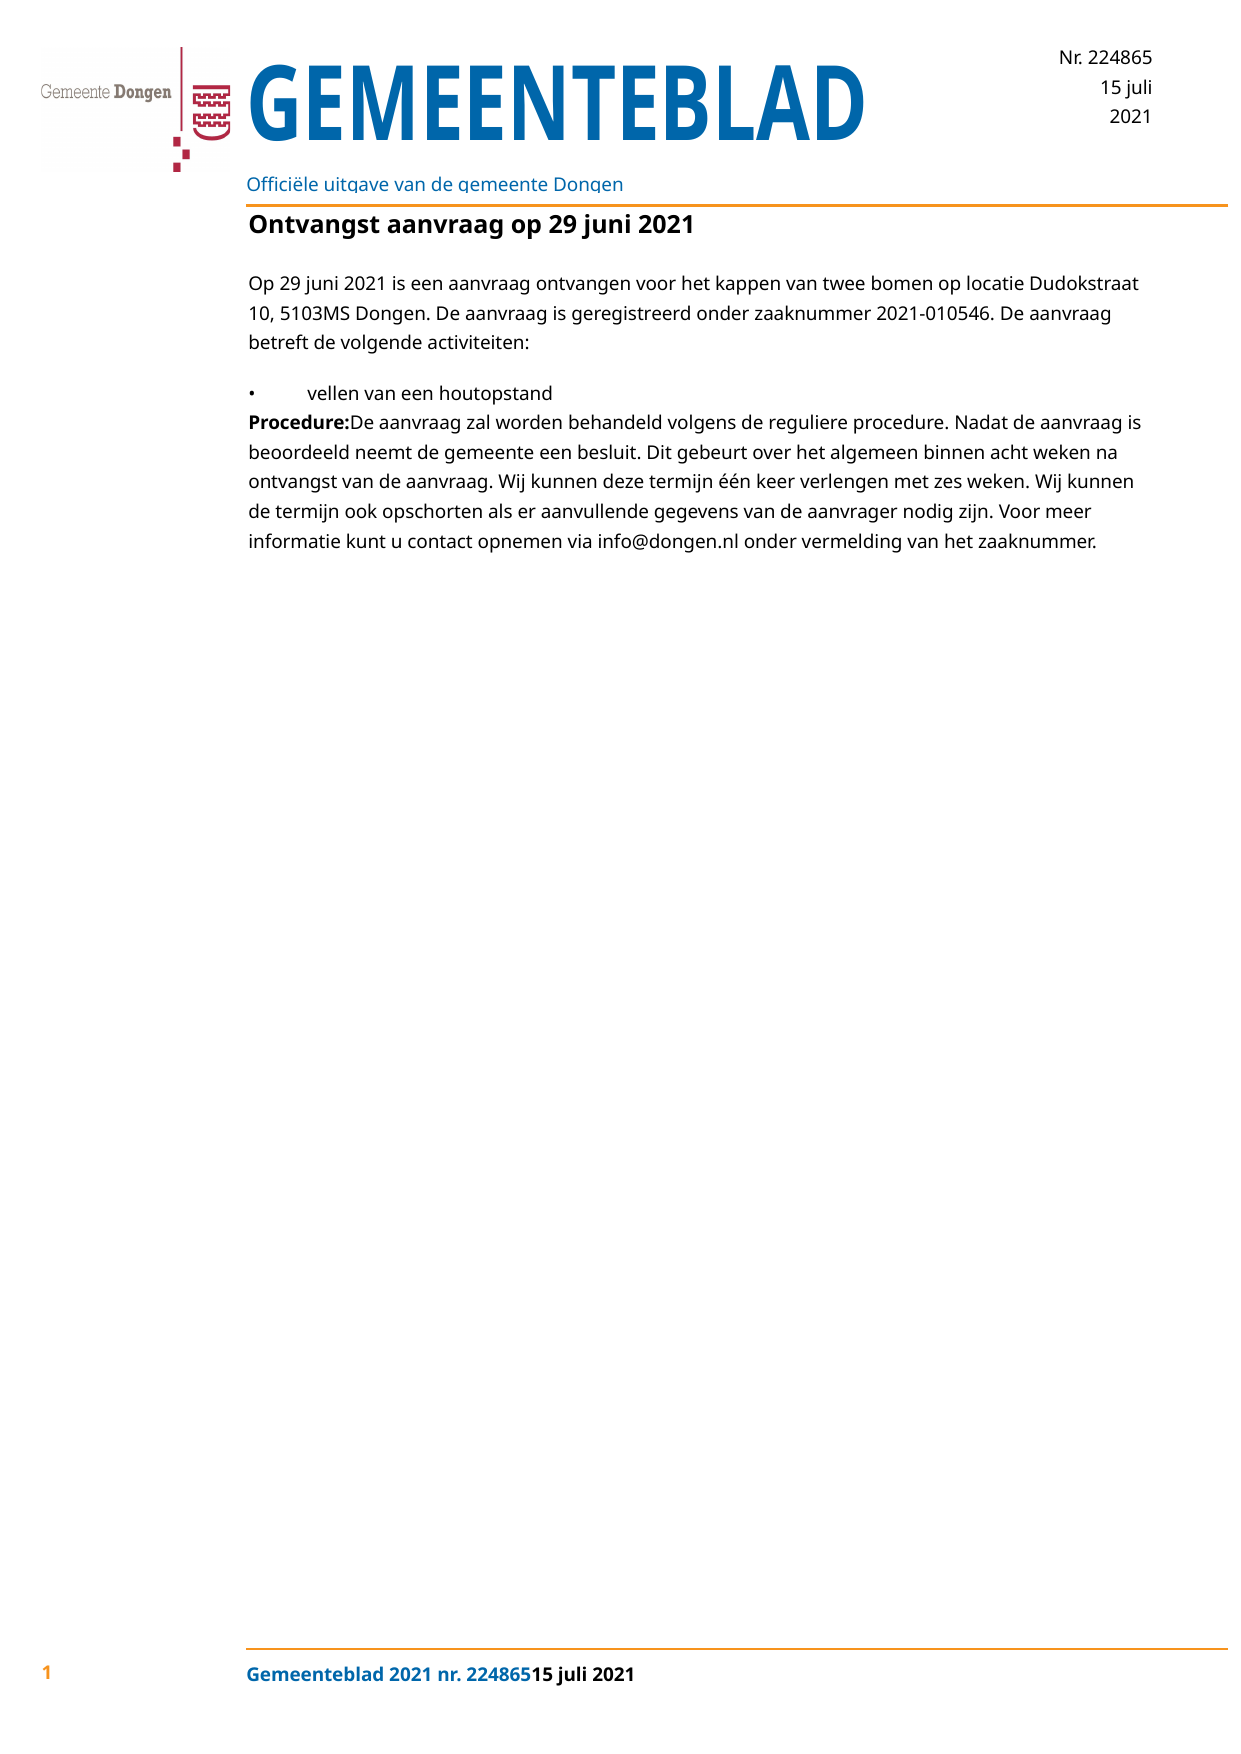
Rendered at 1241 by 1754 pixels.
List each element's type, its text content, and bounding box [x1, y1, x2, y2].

picture [41, 47, 231, 172]
text Op 29 juni 2021 is een aanvraag ontvangen voor het kappen van twee bomen op locatie Dudokstraat 10, 5103MS Dongen. De aanvraag is geregistreerd onder zaaknummer 2021-010546. De aanvraag betreft de volgende activiteiten: [248, 270, 1152, 355]
list vellen van een houtopstand [248, 380, 1152, 406]
text Procedure:De aanvraag zal worden behandeld volgens de reguliere procedure. Nadat de aanvraag is beoordeeld neemt de gemeente een besluit. Dit gebeurt over het algemeen binnen acht weken na ontvangst van de aanvraag. Wij kunnen deze termijn één keer verlengen met zes weken. Wij kunnen de termijn ook opschorten als er aanvullende gegevens van de aanvrager nodig zijn. Voor meer informatie kunt u contact opnemen via info@dongen.nl onder vermelding van het zaaknummer. [248, 409, 1152, 553]
text Ontvangst aanvraag op 29 juni 2021 [248, 207, 1152, 241]
